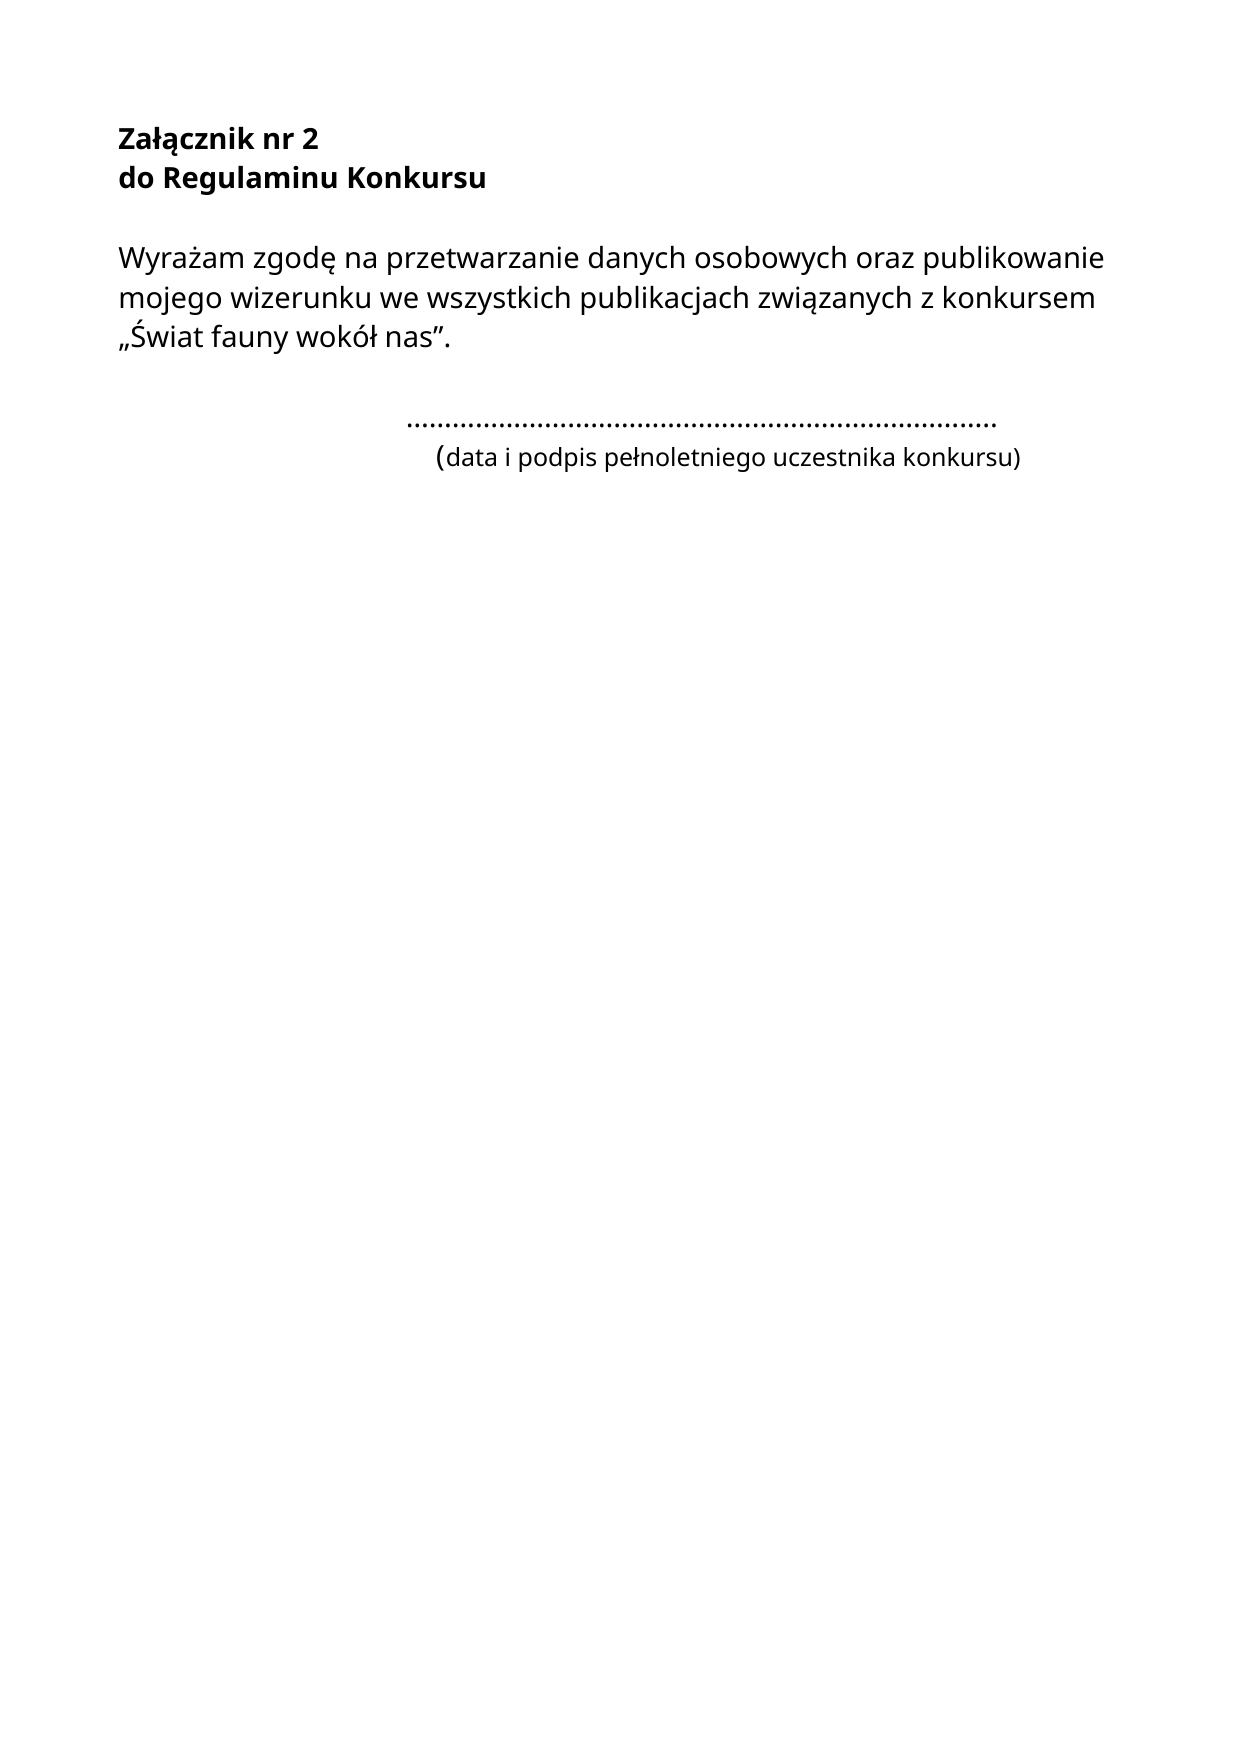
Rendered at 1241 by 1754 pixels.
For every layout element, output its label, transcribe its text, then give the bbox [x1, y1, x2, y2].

text Załącznik nr 2 [118, 118, 1122, 158]
text ………………………………………………………………….. [118, 396, 1122, 436]
text Wyrażam zgodę na przetwarzanie danych osobowych oraz publikowanie mojego wizerunku we wszystkich publikacjach związanych z konkursem [118, 237, 1122, 317]
text do Regulaminu Konkursu [118, 158, 1122, 197]
text „Świat fauny wokół nas”. [118, 317, 1122, 356]
text (data i podpis pełnoletniego uczestnika konkursu) [118, 436, 1122, 475]
